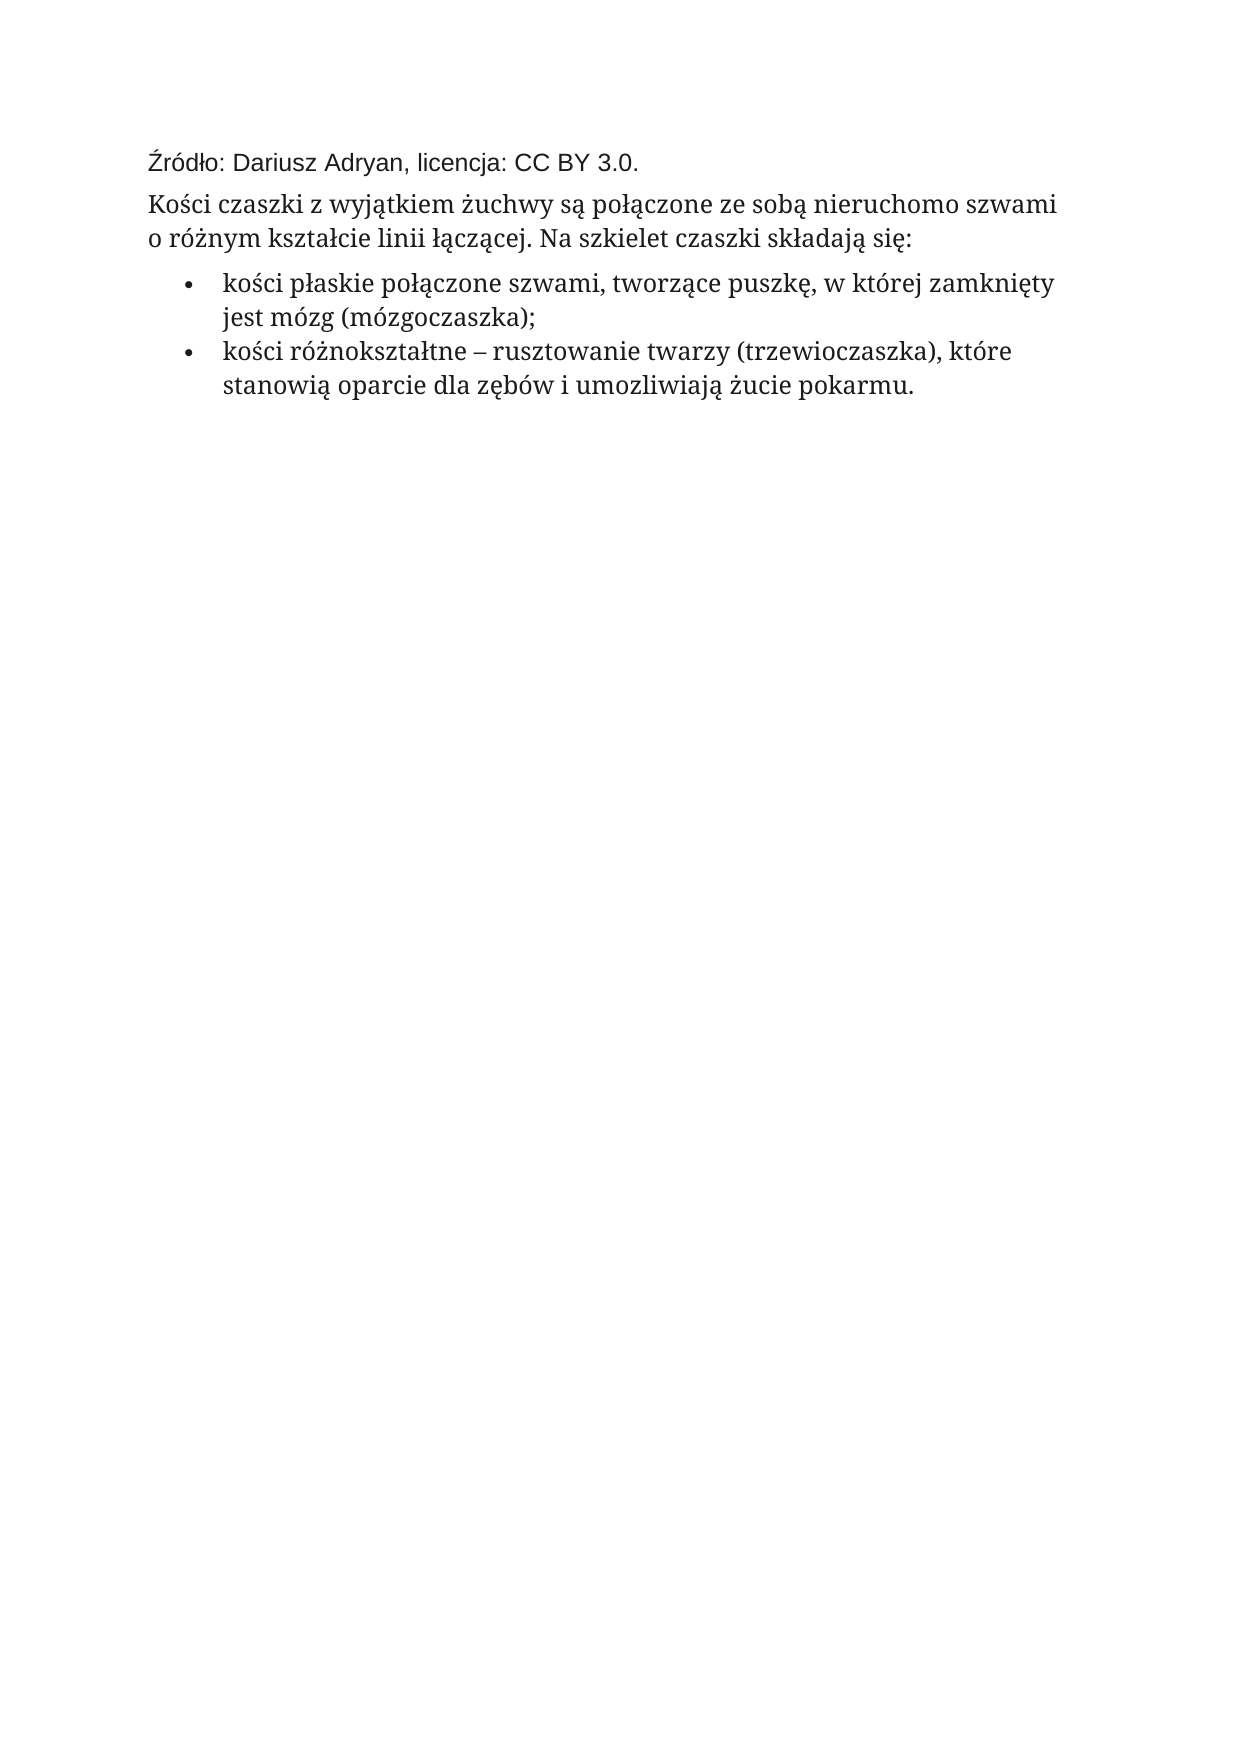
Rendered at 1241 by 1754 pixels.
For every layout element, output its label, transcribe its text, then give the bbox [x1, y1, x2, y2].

list kości różnokształtne – rusztowanie twarzy (trzewioczaszka), które stanowią oparcie dla zębów i umozliwiają żucie pokarmu. [185, 333, 1093, 402]
list kości płaskie połączone szwami, tworzące puszkę, w której zamknięty jest mózg (mózgoczaszka); [185, 265, 1093, 333]
text Źródło: Dariusz Adryan, licencja: CC BY 3.0. [148, 148, 1093, 176]
text Kości czaszki z wyjątkiem żuchwy są połączone ze sobą nieruchomo szwami o różnym kształcie linii łączącej. Na szkielet czaszki składają się: [148, 187, 1093, 255]
